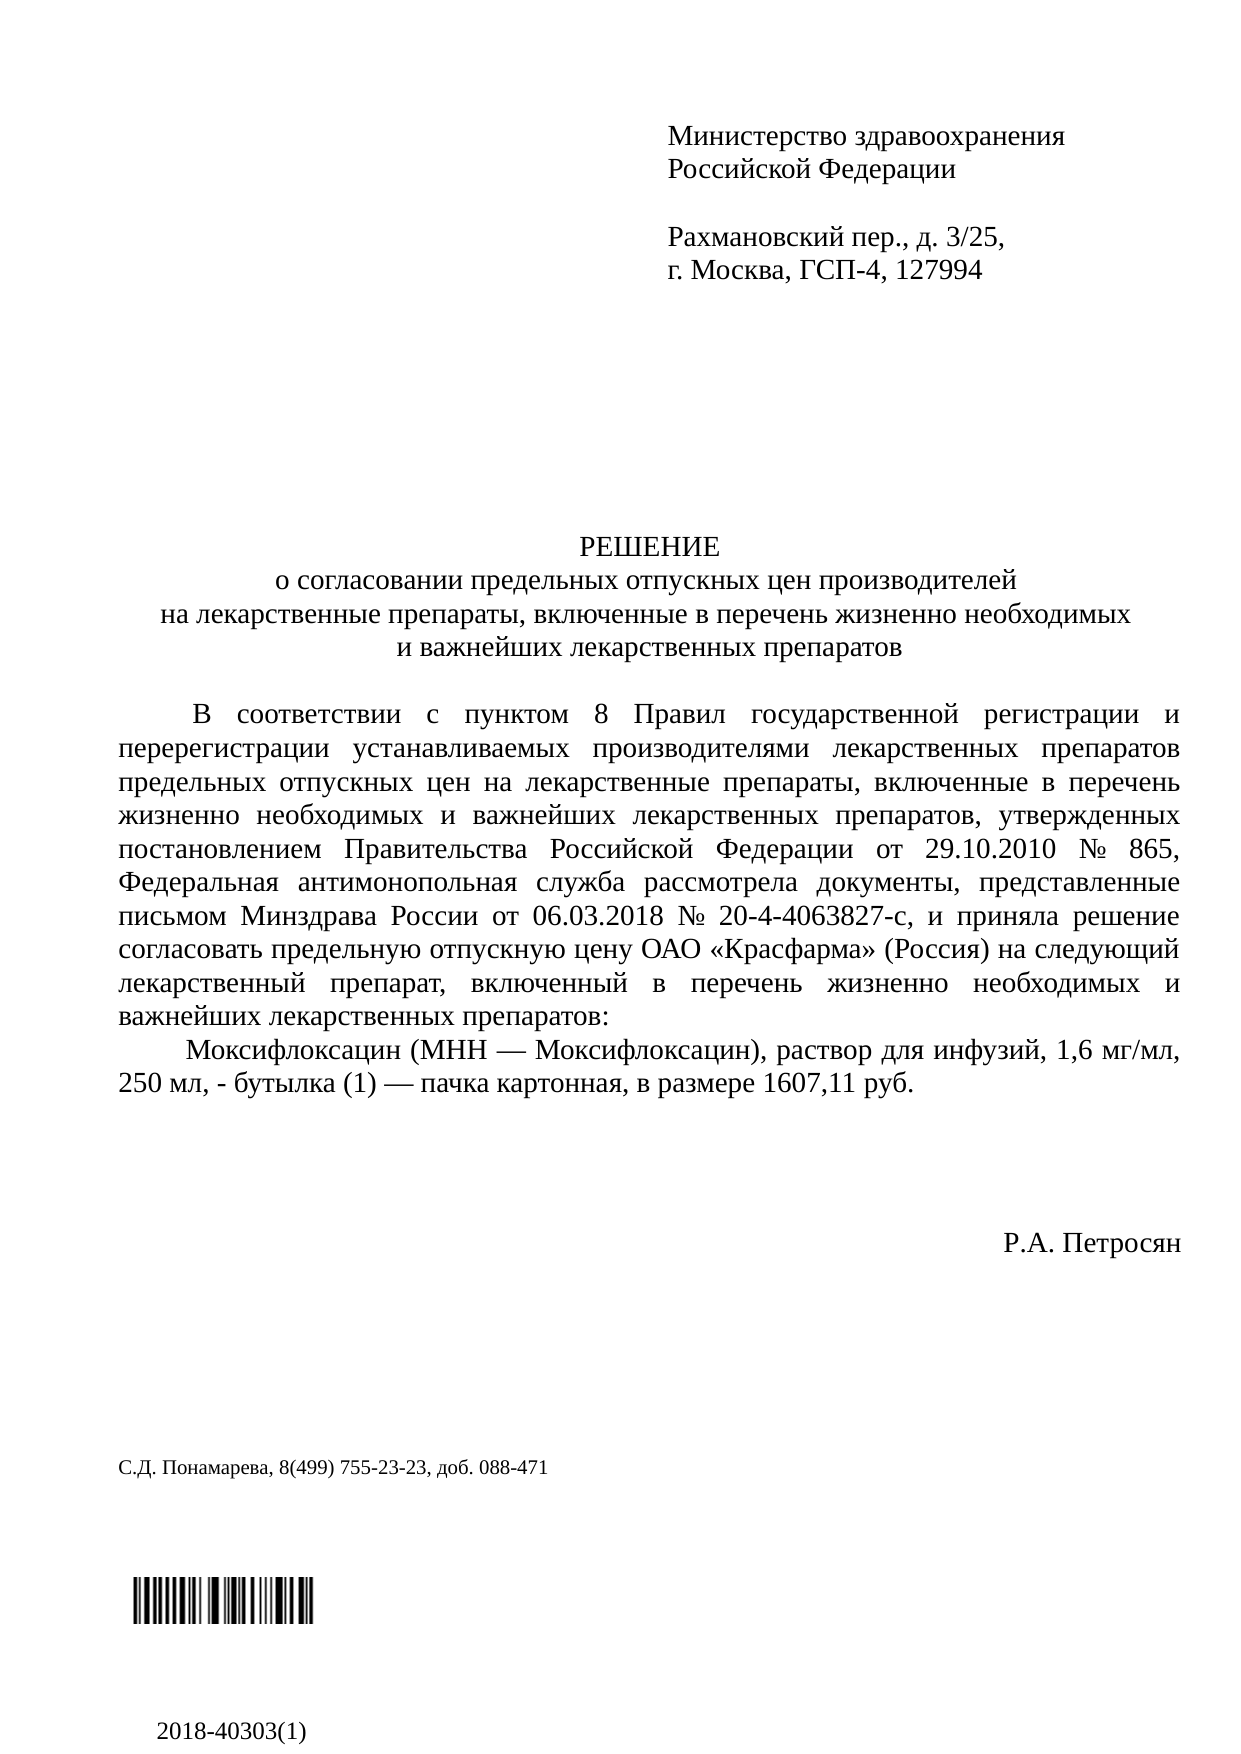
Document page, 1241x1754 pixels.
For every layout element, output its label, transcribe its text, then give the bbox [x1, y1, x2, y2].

text Р.А. Петросян [118, 1225, 1181, 1258]
text Моксифлоксацин (МНН — Моксифлоксацин), раствор для инфузий, 1,6 мг/мл, 250 мл, - бутылка (1) — пачка картонная, в размере 1607,11 руб. [118, 1032, 1181, 1099]
picture [118, 1577, 331, 1624]
text и важнейших лекарственных препаратов [118, 629, 1181, 663]
text на лекарственные препараты, включенные в перечень жизненно необходимых [118, 596, 1181, 629]
text о согласовании предельных отпускных цен производителей [118, 562, 1181, 596]
text В соответствии с пунктом 8 Правил государственной регистрации и перерегистрации устанавливаемых производителями лекарственных препаратов предельных отпускных цен на лекарственные препараты, включенные в перечень жизненно необходимых и важнейших лекарственных препаратов, утвержденных постановлением Правительства Российской Федерации от 29.10.2010 № 865, Федеральная антимонопольная служба рассмотрела документы, представленные письмом Минздрава России от 06.03.2018 № 20-4-4063827-с, и приняла решение согласовать предельную отпускную цену ОАО «Красфарма» (Россия) на следующий лекарственный препарат, включенный в перечень жизненно необходимых и важнейших лекарственных препаратов: [118, 697, 1181, 1032]
text г. Москва, ГСП-4, 127994 [667, 252, 1181, 286]
text Российской Федерации [667, 152, 1181, 185]
text С.Д. Понамарева, 8(499) 755-23-23, доб. 088-471 [118, 1455, 1181, 1479]
text Рахмановский пер., д. 3/25, [667, 219, 1181, 252]
text РЕШЕНИЕ [118, 529, 1181, 562]
text Министерство здравоохранения [667, 118, 1181, 152]
